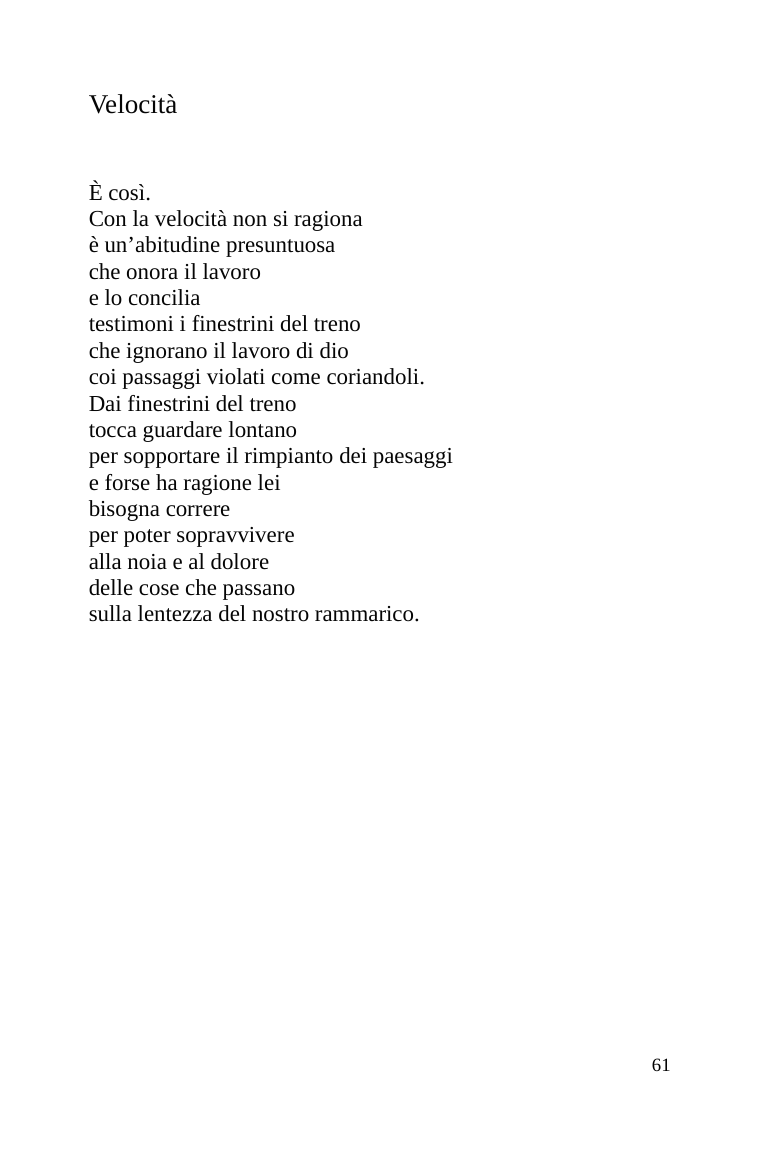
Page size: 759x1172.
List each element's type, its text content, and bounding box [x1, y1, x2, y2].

text e lo concilia [88, 284, 670, 311]
text per sopportare il rimpianto dei paesaggi [88, 442, 670, 469]
text delle cose che passano [88, 574, 670, 600]
text sulla lentezza del nostro rammarico. [88, 600, 670, 627]
text tocca guardare lontano [88, 416, 670, 442]
text è un’abitudine presuntuosa [88, 231, 670, 258]
text bisogna correre [88, 495, 670, 521]
text per poter sopravvivere [88, 521, 670, 548]
text che ignorano il lavoro di dio [88, 337, 670, 363]
text Dai finestrini del treno [88, 389, 670, 416]
text e forse ha ragione lei [88, 469, 670, 495]
text che onora il lavoro [88, 258, 670, 284]
text Velocità [88, 88, 670, 120]
text testimoni i finestrini del treno [88, 311, 670, 337]
text alla noia e al dolore [88, 548, 670, 574]
text È così. [88, 179, 670, 205]
text coi passaggi violati come coriandoli. [88, 363, 670, 389]
text Con la velocità non si ragiona [88, 205, 670, 231]
